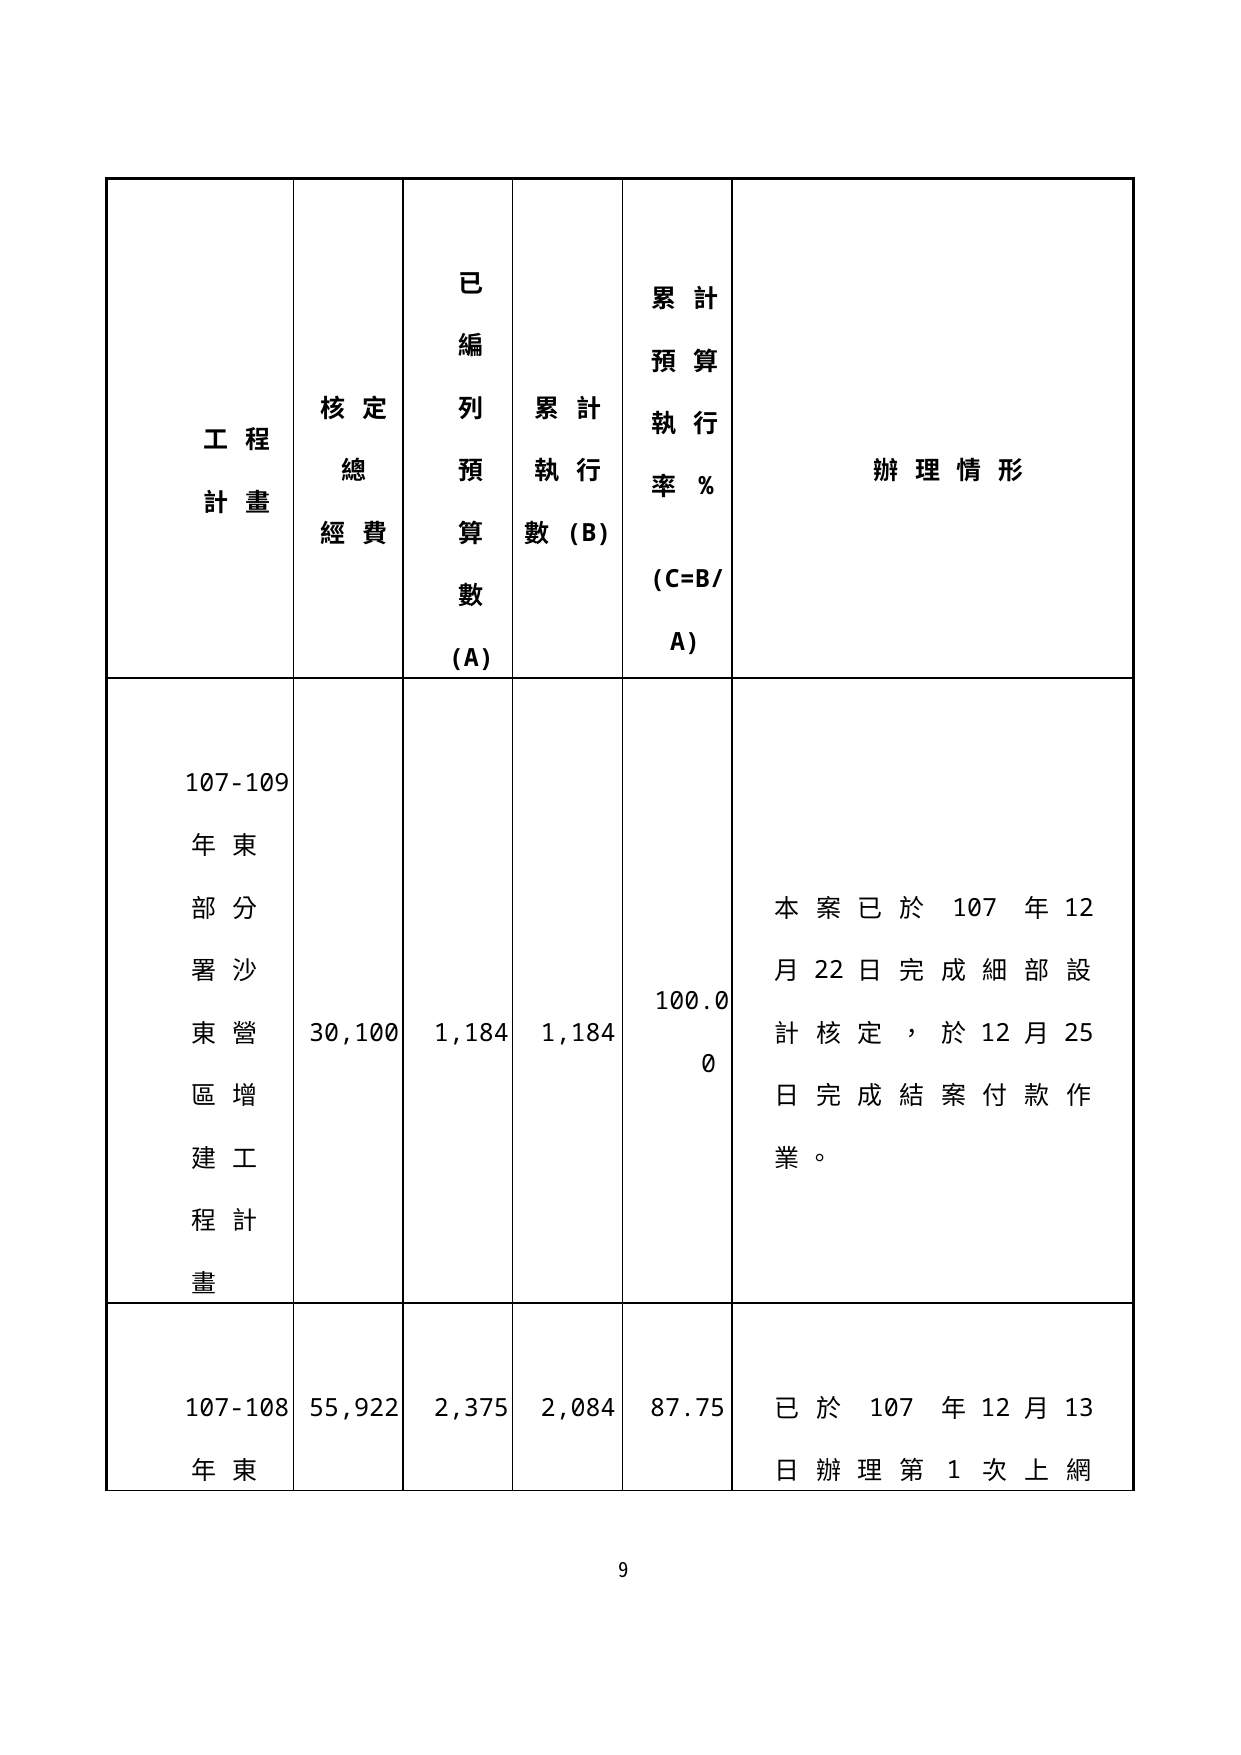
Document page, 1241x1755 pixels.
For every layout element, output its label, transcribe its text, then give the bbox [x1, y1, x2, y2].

table_cell 2,375 [404, 1304, 512, 1490]
table_cell 87.75 [623, 1304, 731, 1490]
table_cell 100.00 [623, 679, 731, 1302]
table_header 辦理情形 [733, 180, 1132, 677]
table_cell 107-109年東部分署沙東營區增建工程計畫 [108, 679, 293, 1302]
table_cell 107-108年東 [108, 1304, 293, 1490]
table_header 累計預算執行率% (C=B/A) [623, 180, 731, 677]
table_header 累計執行數(B) [513, 180, 622, 677]
table_cell 1,184 [404, 679, 512, 1302]
table_cell 2,084 [513, 1304, 622, 1490]
table_header 工程計畫 [108, 180, 293, 677]
table_cell 已於107年12月13日辦理第1次上網 [733, 1304, 1132, 1490]
table_cell 55,922 [294, 1304, 402, 1490]
table_cell 本案已於107年12月22日完成細部設計核定，於12月25日完成結案付款作業。 [733, 679, 1132, 1302]
table_cell 1,184 [513, 679, 622, 1302]
table_header 核定總 經費 [294, 180, 402, 677]
table_header 已編列預算數(A) [404, 180, 512, 677]
table_cell 30,100 [294, 679, 402, 1302]
